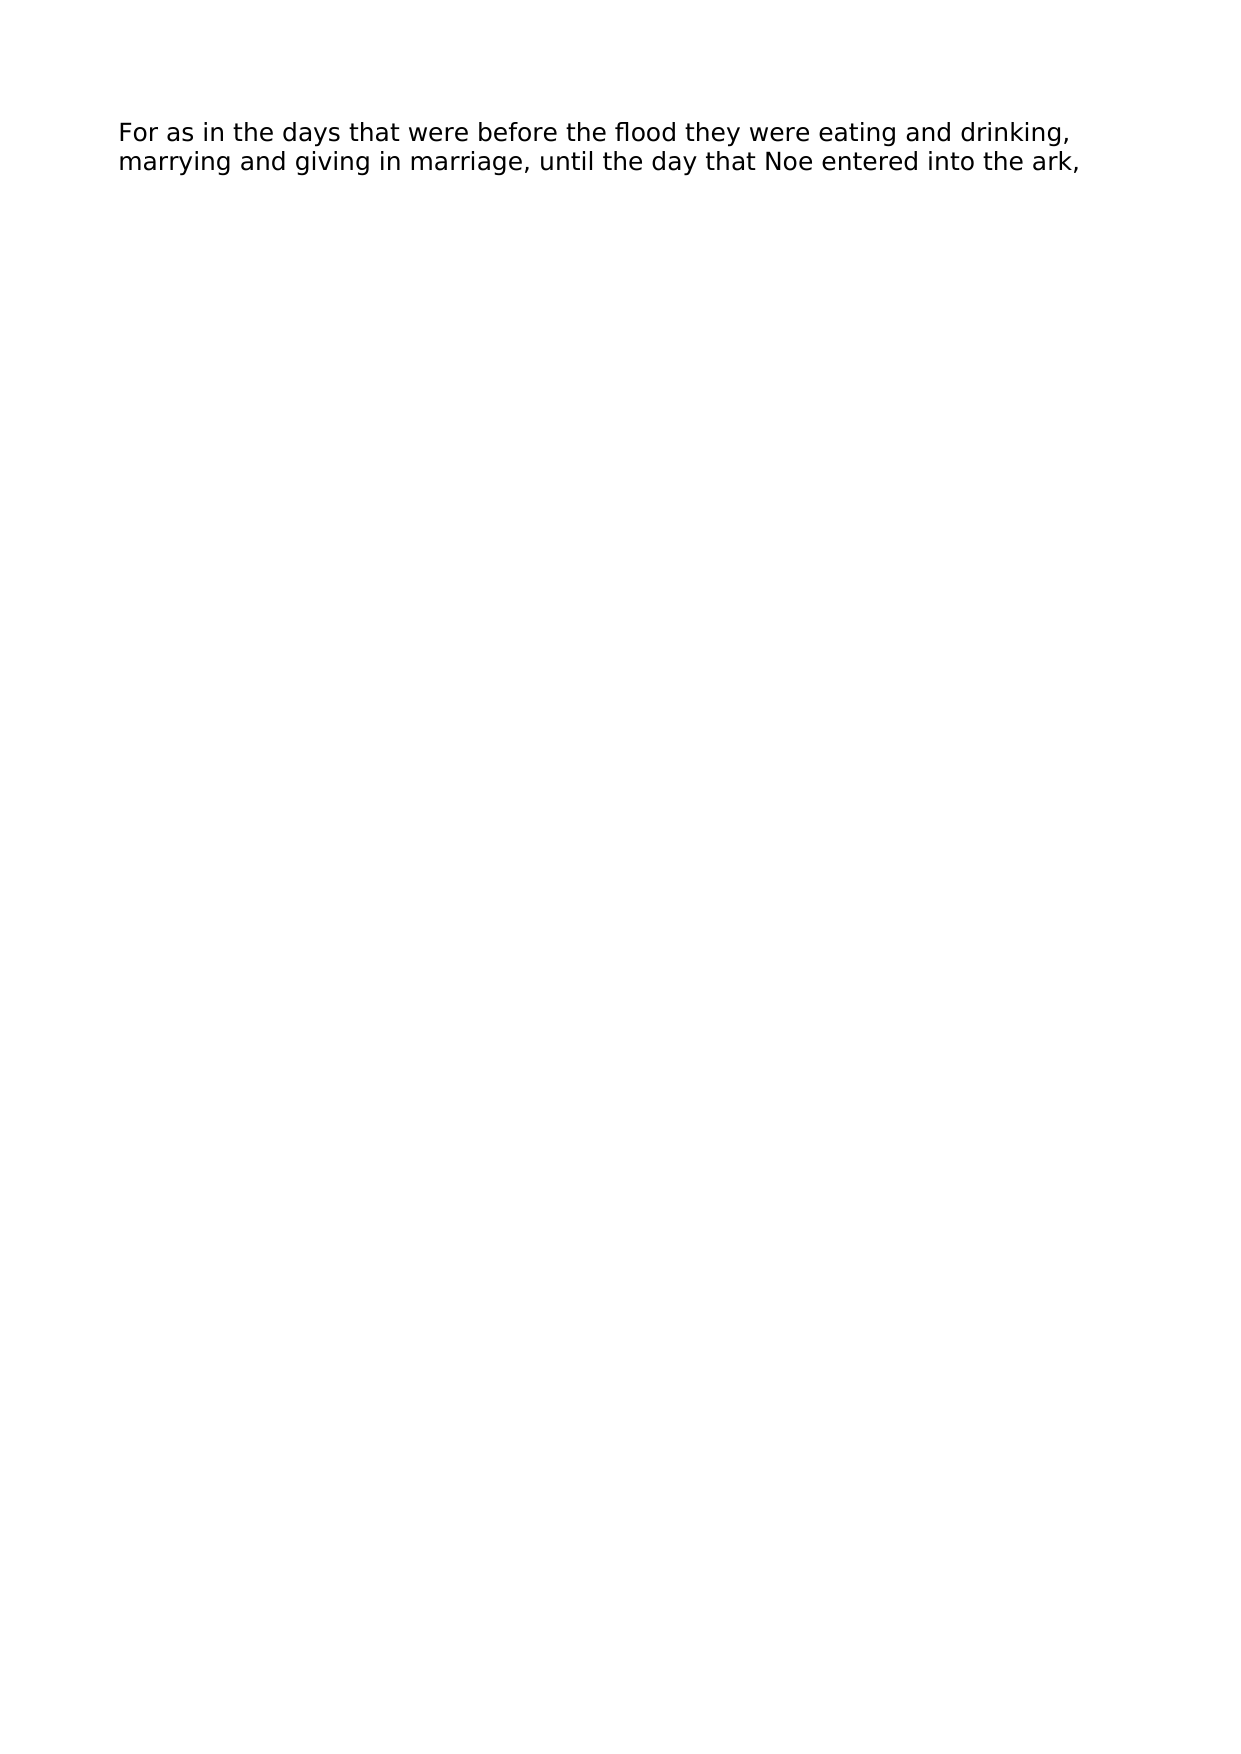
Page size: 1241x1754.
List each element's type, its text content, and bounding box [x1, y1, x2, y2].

text For as in the days that were before the flood they were eating and drinking, marrying and giving in marriage, until the day that Noe entered into the ark, [118, 118, 1122, 176]
